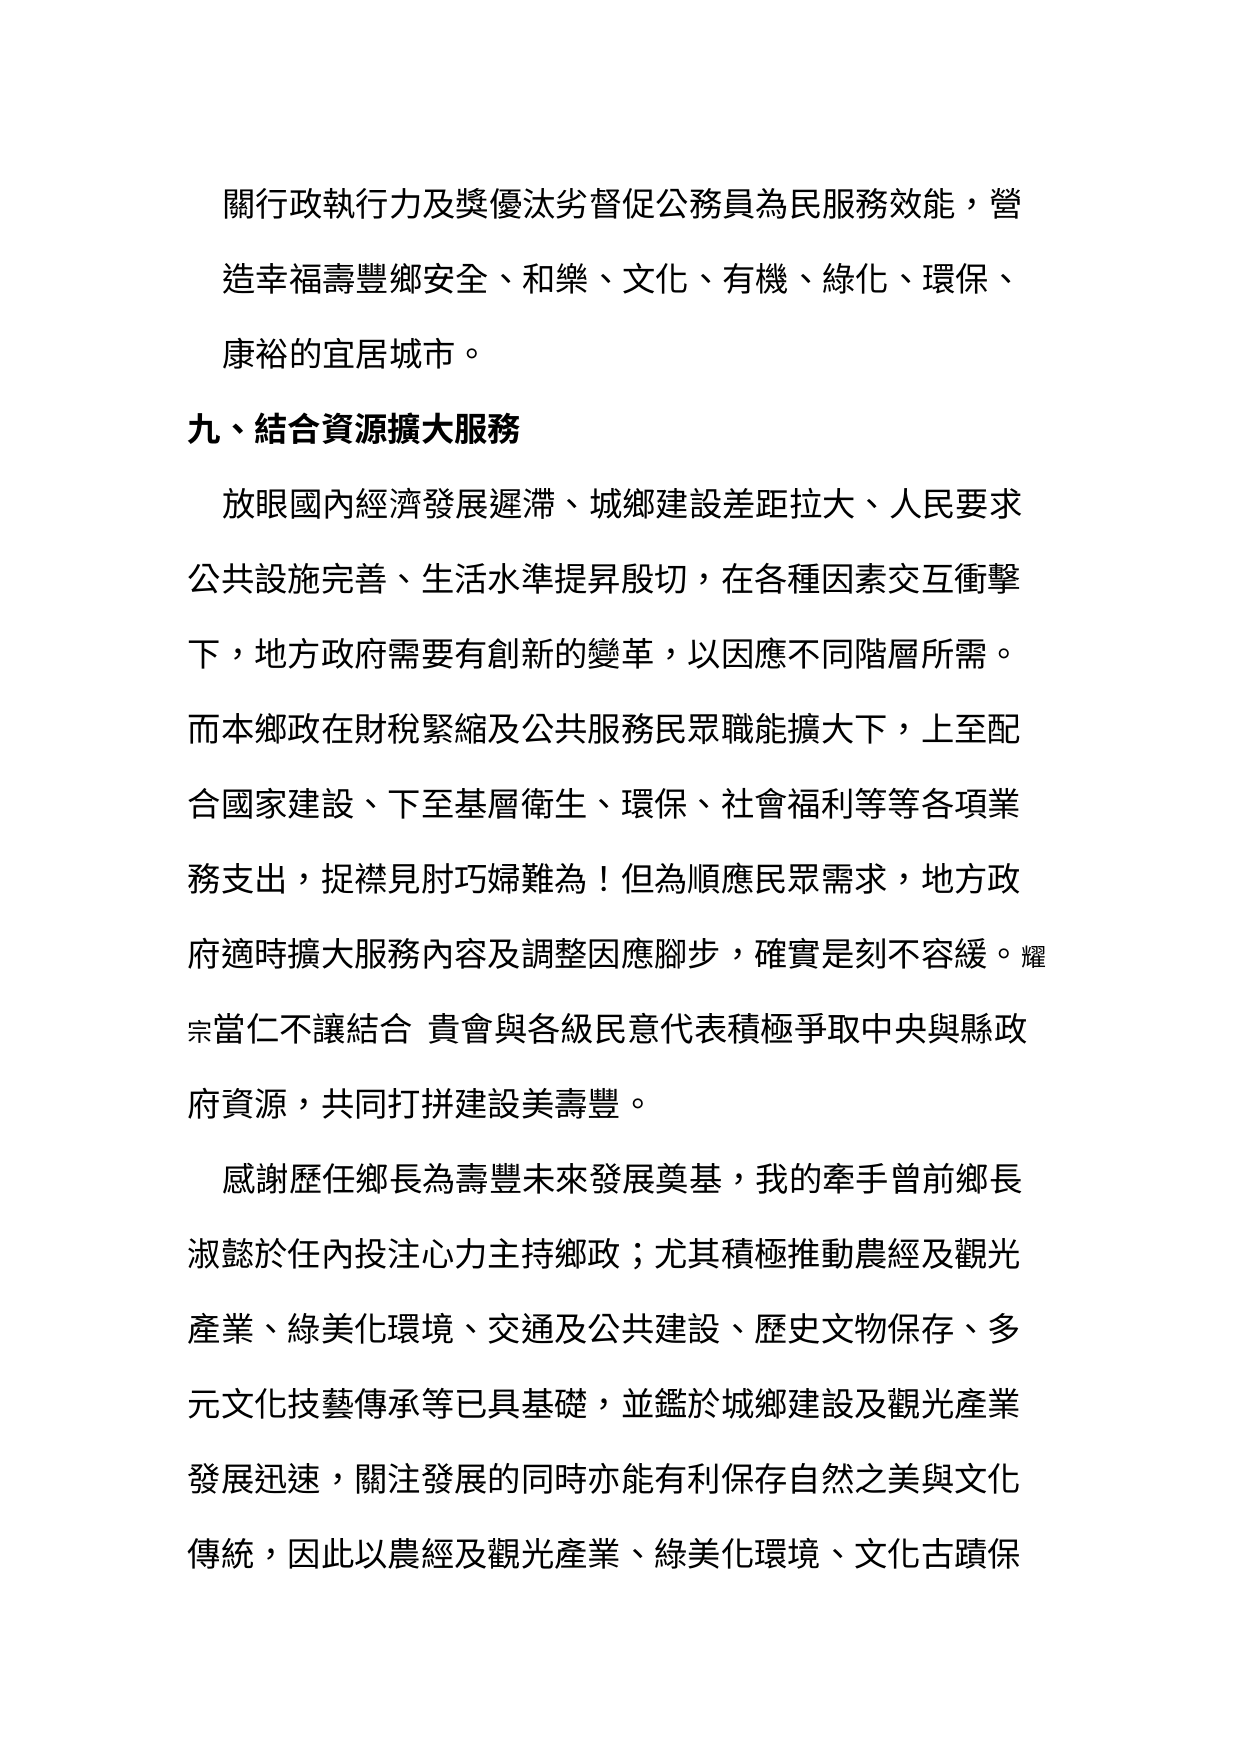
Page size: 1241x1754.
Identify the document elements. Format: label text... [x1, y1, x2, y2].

text 關行政執行力及獎優汰劣督促公務員為民服務效能，營 [187, 164, 1053, 239]
text 放眼國內經濟發展遲滯、城鄉建設差距拉大、人民要求公共設施完善、生活水準提昇殷切，在各種因素交互衝擊下，地方政府需要有創新的變革，以因應不同階層所需。而本鄉政在財稅緊縮及公共服務民眾職能擴大下，上至配合國家建設、下至基層衛生、環保、社會福利等等各項業務支出，捉襟見肘巧婦難為！但為順應民眾需求，地方政府適時擴大服務內容及調整因應腳步，確實是刻不容緩。耀宗當仁不讓結合 貴會與各級民意代表積極爭取中央與縣政府資源，共同打拼建設美壽豐。 [187, 464, 1053, 1139]
text 造幸福壽豐鄉安全、和樂、文化、有機、綠化、環保、 [187, 239, 1053, 314]
text 感謝歷任鄉長為壽豐未來發展奠基，我的牽手曾前鄉長淑懿於任內投注心力主持鄉政；尤其積極推動農經及觀光產業、綠美化環境、交通及公共建設、歷史文物保存、多元文化技藝傳承等已具基礎，並鑑於城鄉建設及觀光產業發展迅速，關注發展的同時亦能有利保存自然之美與文化傳統，因此以農經及觀光產業、綠美化環境、文化古蹟保 [187, 1139, 1053, 1589]
text 九、結合資源擴大服務 [187, 389, 1053, 464]
text 康裕的宜居城市。 [187, 314, 1053, 389]
